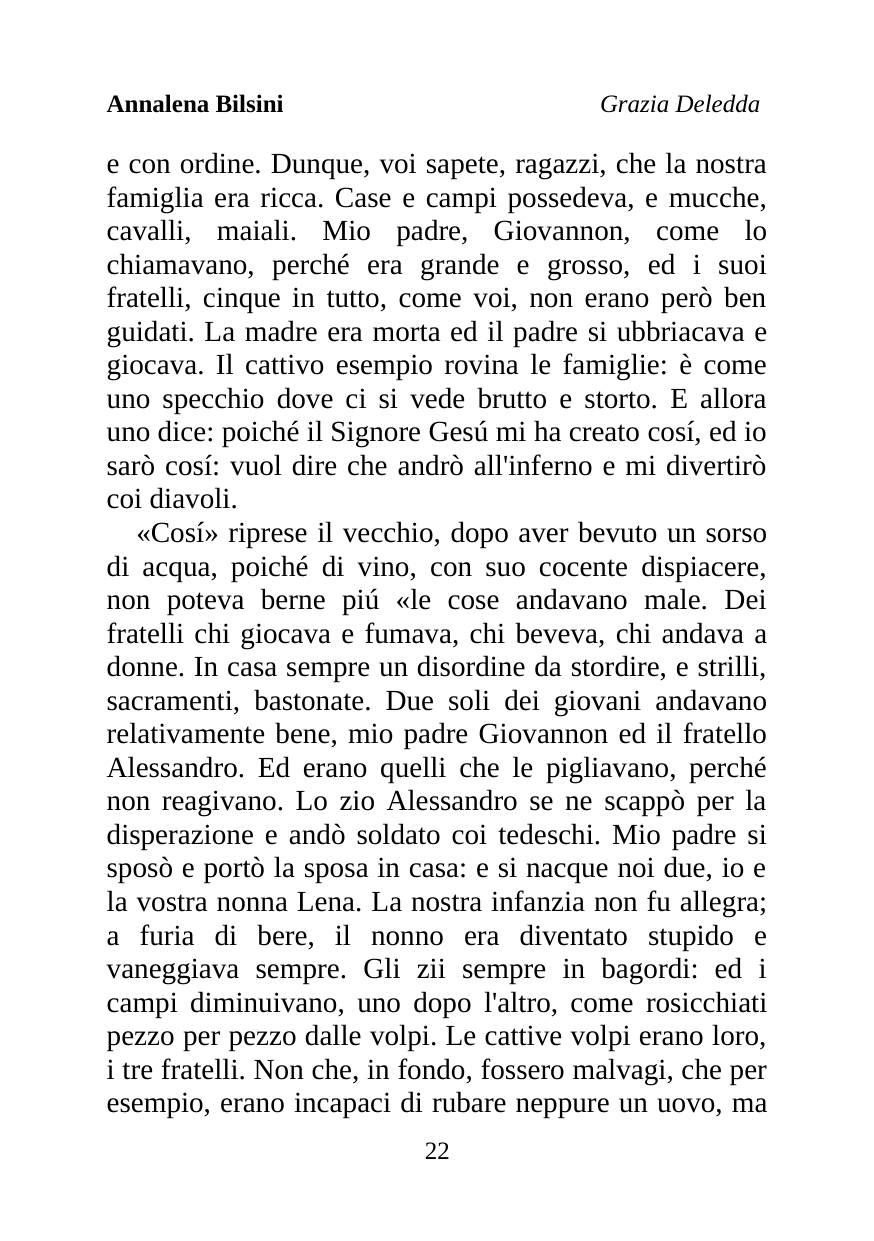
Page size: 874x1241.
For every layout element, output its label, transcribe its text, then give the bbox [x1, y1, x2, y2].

text «Cosí» riprese il vecchio, dopo aver bevuto un sorso di acqua, poiché di vino, con suo cocente dispiacere, non poteva berne piú «le cose andavano male. Dei fratelli chi giocava e fumava, chi beveva, chi andava a donne. In casa sempre un disordine da stordire, e strilli, sacramenti, bastonate. Due soli dei giovani andavano relativamente bene, mio padre Giovannon ed il fratello Alessandro. Ed erano quelli che le pigliavano, perché non reagivano. Lo zio Alessandro se ne scappò per la disperazione e andò soldato coi tedeschi. Mio padre si sposò e portò la sposa in casa: e si nacque noi due, io e la vostra nonna Lena. La nostra infanzia non fu allegra; a furia di bere, il nonno era diventato stupido e vaneggiava sempre. Gli zii sempre in bagordi: ed i campi diminuivano, uno dopo l'altro, come rosicchiati pezzo per pezzo dalle volpi. Le cattive volpi erano loro, i tre fratelli. Non che, in fondo, fossero malvagi, che per esempio, erano incapaci di rubare neppure un uovo, ma [106, 515, 768, 1119]
text e con ordine. Dunque, voi sapete, ragazzi, che la nostra famiglia era ricca. Case e campi possedeva, e mucche, cavalli, maiali. Mio padre, Giovannon, come lo chiamavano, perché era grande e grosso, ed i suoi fratelli, cinque in tutto, come voi, non erano però ben guidati. La madre era morta ed il padre si ubbriacava e giocava. Il cattivo esempio rovina le famiglie: è come uno specchio dove ci si vede brutto e storto. E allora uno dice: poiché il Signore Gesú mi ha creato cosí, ed io sarò cosí: vuol dire che andrò all'inferno e mi divertirò coi diavoli. [106, 146, 768, 515]
